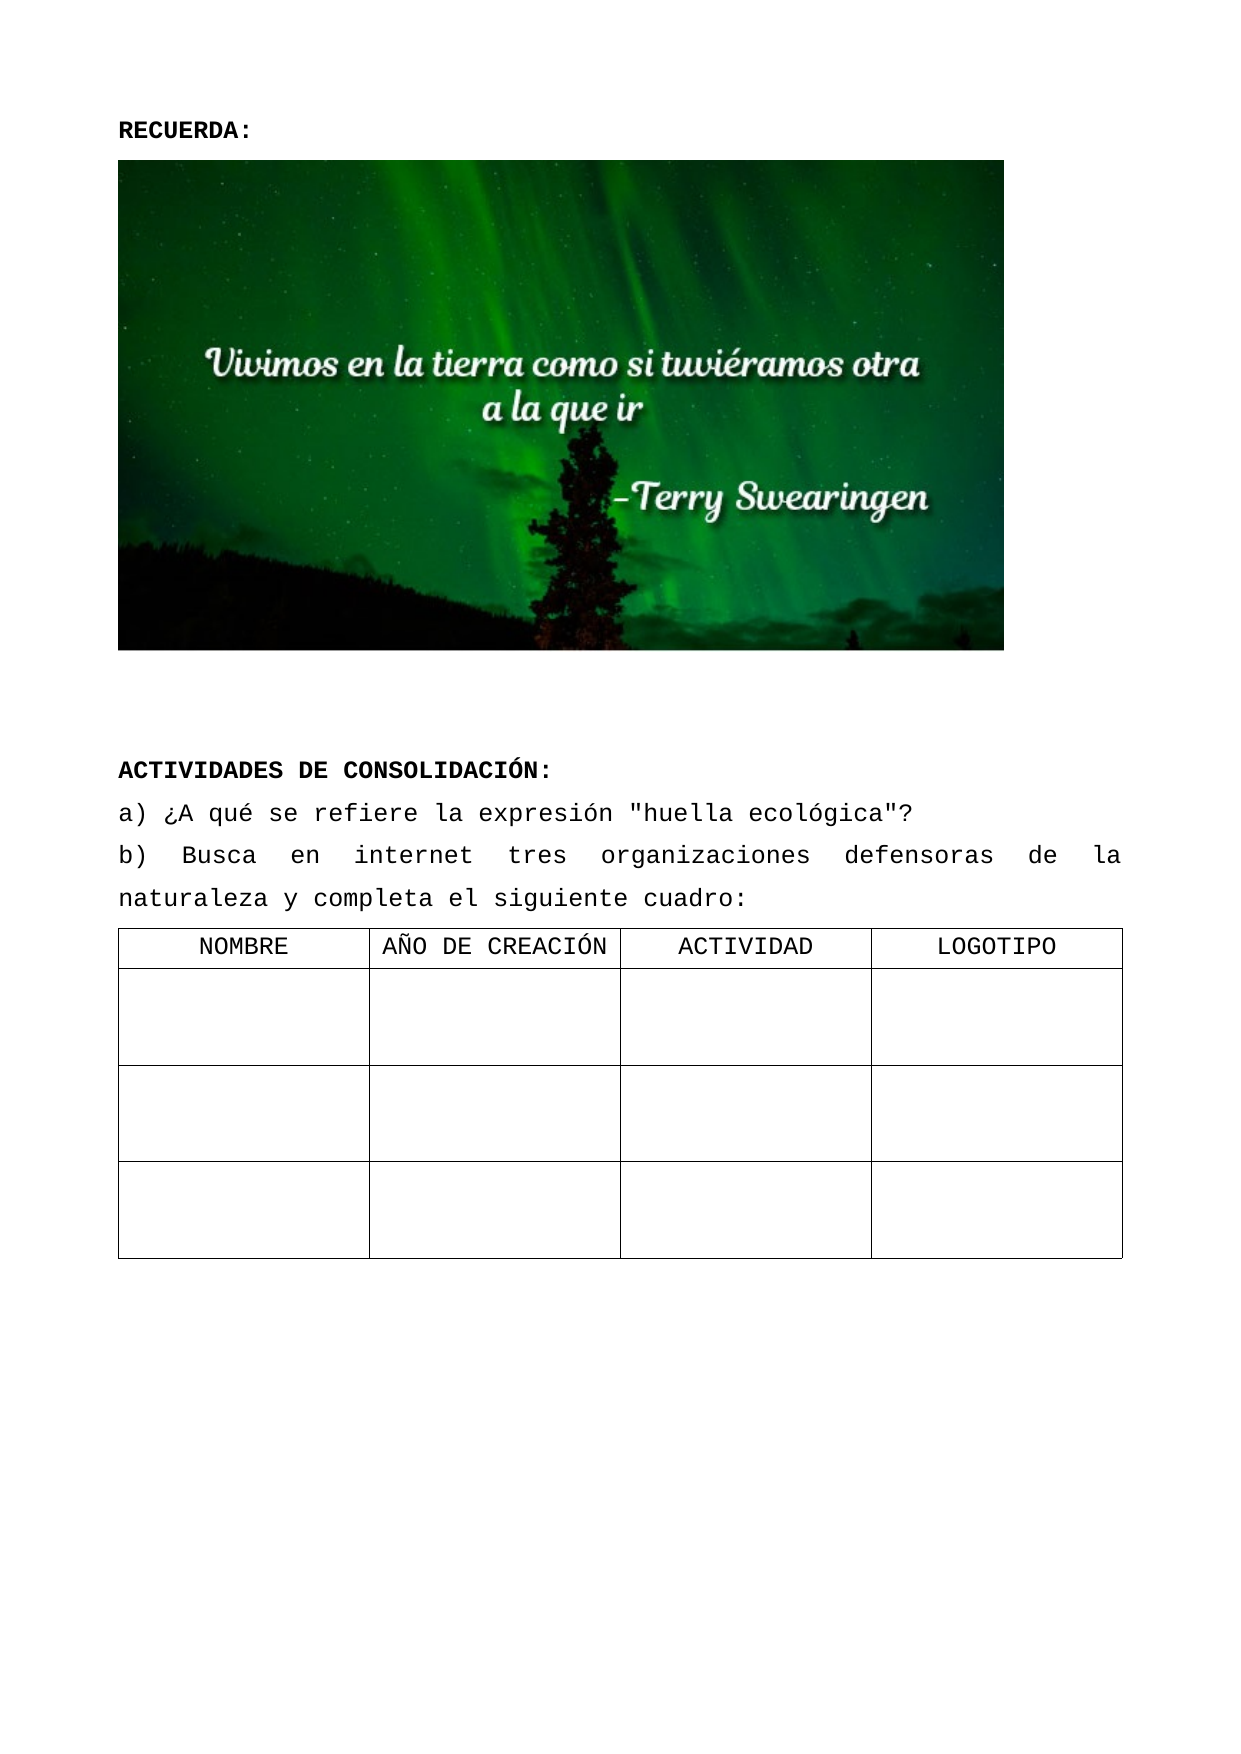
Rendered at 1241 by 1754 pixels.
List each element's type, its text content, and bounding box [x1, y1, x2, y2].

table_cell [621, 1066, 871, 1161]
table_cell [119, 1162, 369, 1258]
table_cell [872, 969, 1122, 1064]
text b) Busca en internet tres organizaciones defensoras de la naturaleza y completa el siguiente cuadro: [118, 843, 1122, 914]
table_cell [370, 969, 620, 1064]
text RECUERDA: [118, 118, 1122, 146]
table_cell [119, 1066, 369, 1161]
table_cell [872, 1162, 1122, 1258]
table_cell [872, 1066, 1122, 1161]
table_cell [370, 1066, 620, 1161]
table_header ACTIVIDAD [621, 929, 871, 968]
table_header NOMBRE [119, 929, 369, 968]
text ACTIVIDADES DE CONSOLIDACIÓN: [118, 758, 1122, 786]
picture [118, 160, 1004, 652]
table_cell [621, 969, 871, 1064]
table_header AÑO DE CREACIÓN [370, 929, 620, 968]
table_cell [621, 1162, 871, 1258]
table_cell [119, 969, 369, 1064]
text a) ¿A qué se refiere la expresión "huella ecológica"? [118, 801, 1122, 829]
table_cell [370, 1162, 620, 1258]
table_header LOGOTIPO [872, 929, 1122, 968]
